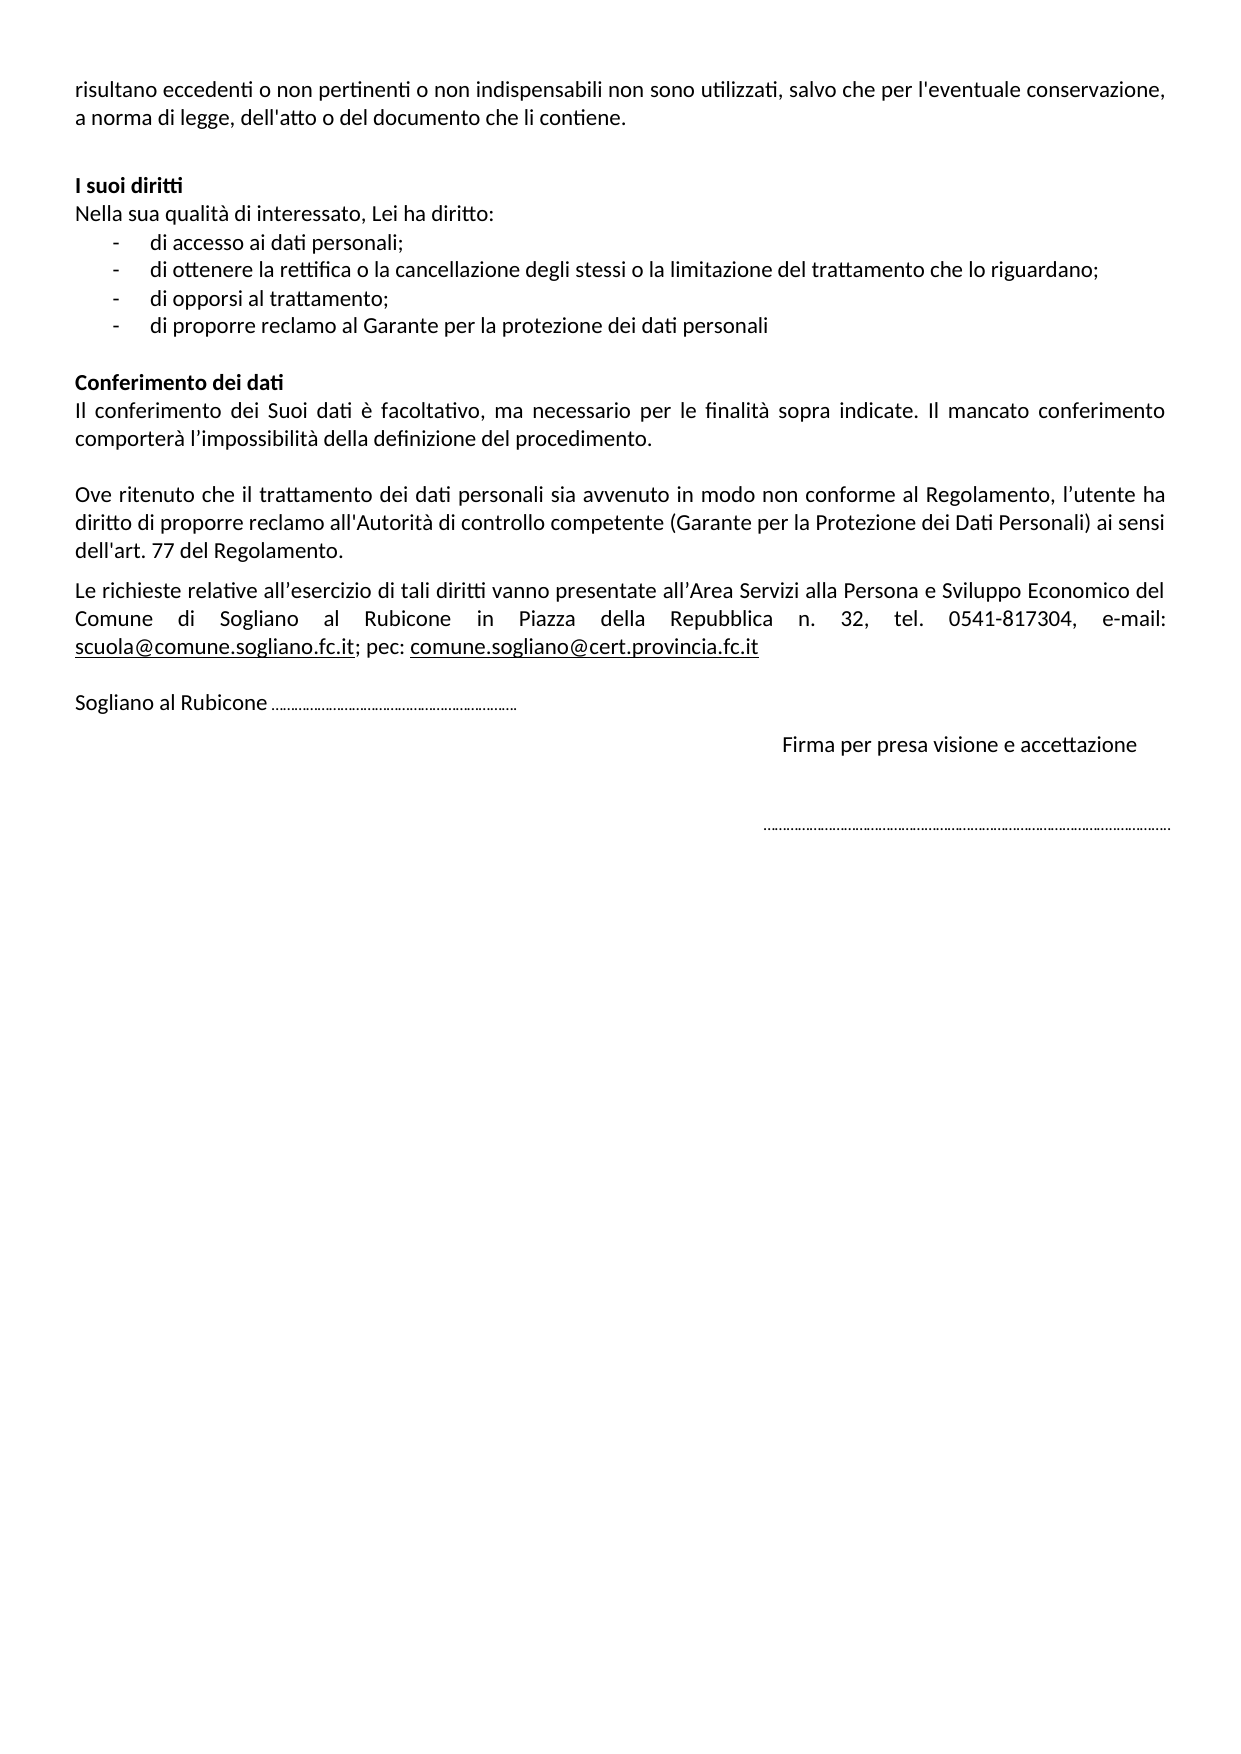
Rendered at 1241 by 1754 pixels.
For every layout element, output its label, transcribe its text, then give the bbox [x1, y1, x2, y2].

text ………………………………………………………………………………..………….. [710, 814, 1209, 835]
list di ottenere la rettifica o la cancellazione degli stessi o la limitazione del trattamento che lo riguardano; [112, 256, 1168, 284]
text Firma per presa visione e accettazione [710, 730, 1209, 758]
text Le richieste relative all’esercizio di tali diritti vanno presentate all’Area Servizi alla Persona e Sviluppo Economico del Comune di Sogliano al Rubicone in Piazza della Repubblica n. 32, tel. 0541-817304, e-mail: scuola@comune.sogliano.fc.it; pec: comune.sogliano@cert.provincia.fc.it [75, 576, 1168, 660]
text Conferimento dei dati [75, 368, 1168, 396]
list di proporre reclamo al Garante per la protezione dei dati personali [112, 312, 1168, 340]
text risultano eccedenti o non pertinenti o non indispensabili non sono utilizzati, salvo che per l'eventuale conservazione, a norma di legge, dell'atto o del documento che li contiene. [75, 75, 1168, 131]
list di accesso ai dati personali; [112, 228, 1168, 256]
list di opporsi al trattamento; [112, 284, 1168, 312]
text Sogliano al Rubicone ………………………………………………………. [75, 688, 1165, 716]
text Il conferimento dei Suoi dati è facoltativo, ma necessario per le finalità sopra indicate. Il mancato conferimento comporterà l’impossibilità della definizione del procedimento. [75, 396, 1168, 452]
text Nella sua qualità di interessato, Lei ha diritto: [75, 199, 1168, 228]
text I suoi diritti [75, 172, 1168, 199]
text Ove ritenuto che il trattamento dei dati personali sia avvenuto in modo non conforme al Regolamento, l’utente ha diritto di proporre reclamo all'Autorità di controllo competente (Garante per la Protezione dei Dati Personali) ai sensi dell'art. 77 del Regolamento. [75, 480, 1168, 564]
